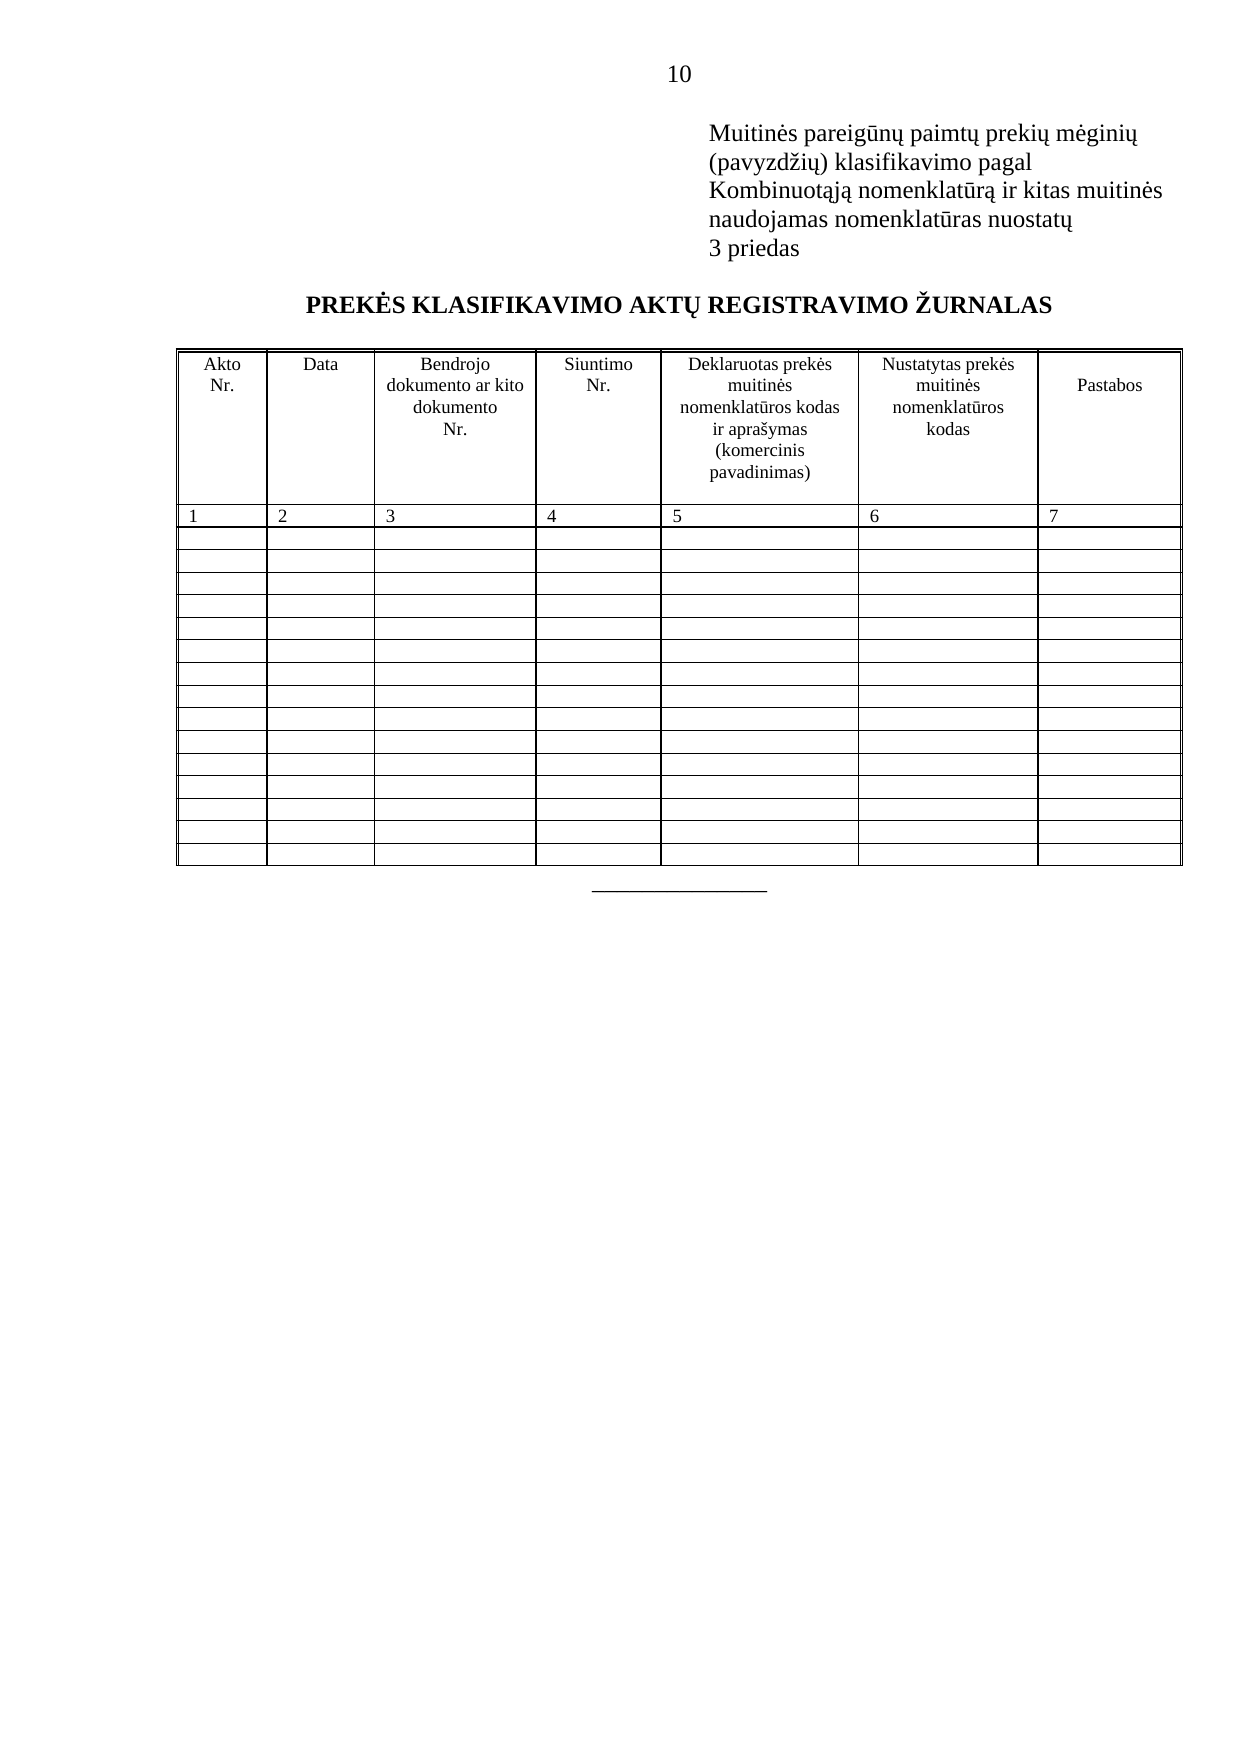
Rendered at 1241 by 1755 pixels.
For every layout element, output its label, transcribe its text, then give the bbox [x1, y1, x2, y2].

table_cell [375, 618, 535, 639]
table_cell [375, 731, 535, 752]
table_cell [859, 550, 1037, 572]
table_cell [375, 844, 535, 865]
table_cell [1039, 663, 1180, 684]
table_cell [268, 844, 374, 865]
table_cell [662, 595, 858, 617]
table_cell [375, 686, 535, 707]
table_cell [537, 686, 660, 707]
table_cell [268, 731, 374, 752]
table_cell [537, 550, 660, 572]
table_cell [537, 799, 660, 820]
table_cell [662, 573, 858, 594]
table_cell [859, 618, 1037, 639]
table_cell [662, 754, 858, 775]
table_header Akto Nr. [179, 353, 266, 504]
table_cell [859, 528, 1037, 549]
table_cell [1039, 595, 1180, 617]
table_cell [859, 595, 1037, 617]
table_cell [179, 550, 266, 572]
table_cell [179, 663, 266, 684]
table_cell [179, 595, 266, 617]
table_cell [268, 640, 374, 662]
table_cell [375, 776, 535, 798]
table_cell [179, 708, 266, 730]
table_cell [537, 663, 660, 684]
table_cell [537, 776, 660, 798]
text PREKĖS KLASIFIKAVIMO AKTŲ REGISTRAVIMO ŽURNALAS [177, 291, 1181, 319]
table_cell [662, 550, 858, 572]
table_cell [662, 618, 858, 639]
table_cell [859, 844, 1037, 865]
table_cell [859, 754, 1037, 775]
table_cell [1039, 799, 1180, 820]
table_cell [179, 528, 266, 549]
table_cell [179, 799, 266, 820]
table_cell [179, 844, 266, 865]
table_header Nustatytas prekės muitinės nomenklatūros kodas [859, 353, 1037, 504]
table_cell [662, 708, 858, 730]
table_cell [1039, 708, 1180, 730]
table_cell [1039, 731, 1180, 752]
text naudojamas nomenklatūras nuostatų [177, 204, 1181, 233]
table_cell [859, 573, 1037, 594]
table_cell [662, 776, 858, 798]
table_cell [179, 754, 266, 775]
table_cell [179, 640, 266, 662]
table_cell [179, 573, 266, 594]
text ______________ [177, 866, 1181, 895]
table_cell [268, 550, 374, 572]
text Kombinuotąją nomenklatūrą ir kitas muitinės [177, 176, 1181, 204]
table_cell [1039, 573, 1180, 594]
table_cell [537, 844, 660, 865]
table_cell [1039, 640, 1180, 662]
table_cell [662, 799, 858, 820]
table_cell [662, 640, 858, 662]
table_cell 5 [662, 505, 858, 526]
table_cell [375, 663, 535, 684]
table_cell [859, 640, 1037, 662]
table_cell [375, 754, 535, 775]
table_cell [1039, 528, 1180, 549]
table_cell [268, 663, 374, 684]
table_cell [268, 799, 374, 820]
table_cell [268, 686, 374, 707]
text 3 priedas [177, 233, 1181, 262]
table_cell 6 [859, 505, 1037, 526]
table_cell [375, 528, 535, 549]
table_cell [268, 776, 374, 798]
table_cell [179, 618, 266, 639]
table_header Deklaruotas prekės muitinės nomenklatūros kodas ir aprašymas (komercinis pavadinimas) [662, 353, 858, 504]
table_cell [537, 573, 660, 594]
table_cell [662, 528, 858, 549]
table_header Data [268, 353, 374, 504]
table_cell [1039, 618, 1180, 639]
table_cell [375, 595, 535, 617]
table_cell [859, 776, 1037, 798]
table_header Bendrojo dokumento ar kito dokumento Nr. [375, 353, 535, 504]
table_cell [1039, 686, 1180, 707]
table_cell [859, 663, 1037, 684]
table_cell [859, 821, 1037, 843]
table_cell [662, 686, 858, 707]
table_header Pastabos [1039, 353, 1180, 504]
table_cell [662, 731, 858, 752]
table_cell 4 [537, 505, 660, 526]
table_cell [375, 799, 535, 820]
table_cell [662, 844, 858, 865]
table_cell [268, 754, 374, 775]
table_cell [268, 821, 374, 843]
table_header Siuntimo Nr. [537, 353, 660, 504]
table_cell [375, 708, 535, 730]
table_cell [268, 573, 374, 594]
table_cell [537, 640, 660, 662]
table_cell 1 [179, 505, 266, 526]
table_cell [268, 528, 374, 549]
table_cell [537, 708, 660, 730]
table_cell [537, 595, 660, 617]
table_cell [859, 799, 1037, 820]
table_cell [1039, 550, 1180, 572]
table_cell [859, 708, 1037, 730]
table_cell [537, 754, 660, 775]
table_cell [1039, 754, 1180, 775]
table_cell [1039, 844, 1180, 865]
table_cell [268, 595, 374, 617]
text Muitinės pareigūnų paimtų prekių mėginių [709, 118, 1181, 147]
table_cell [662, 663, 858, 684]
table_cell [375, 573, 535, 594]
table_cell 2 [268, 505, 374, 526]
table_cell [1039, 776, 1180, 798]
table_cell [179, 731, 266, 752]
text (pavyzdžių) klasifikavimo pagal [177, 147, 1181, 176]
table_cell [662, 821, 858, 843]
table_cell [375, 821, 535, 843]
table_cell [859, 686, 1037, 707]
table_cell [179, 821, 266, 843]
table_cell [537, 821, 660, 843]
table_cell [537, 528, 660, 549]
table_cell [537, 618, 660, 639]
table_cell [179, 776, 266, 798]
table_cell [179, 686, 266, 707]
table_cell [268, 708, 374, 730]
table_cell 7 [1039, 505, 1180, 526]
table_cell 3 [375, 505, 535, 526]
table_cell [859, 731, 1037, 752]
table_cell [537, 731, 660, 752]
table_cell [375, 640, 535, 662]
table_cell [1039, 821, 1180, 843]
table_cell [268, 618, 374, 639]
table_cell [375, 550, 535, 572]
